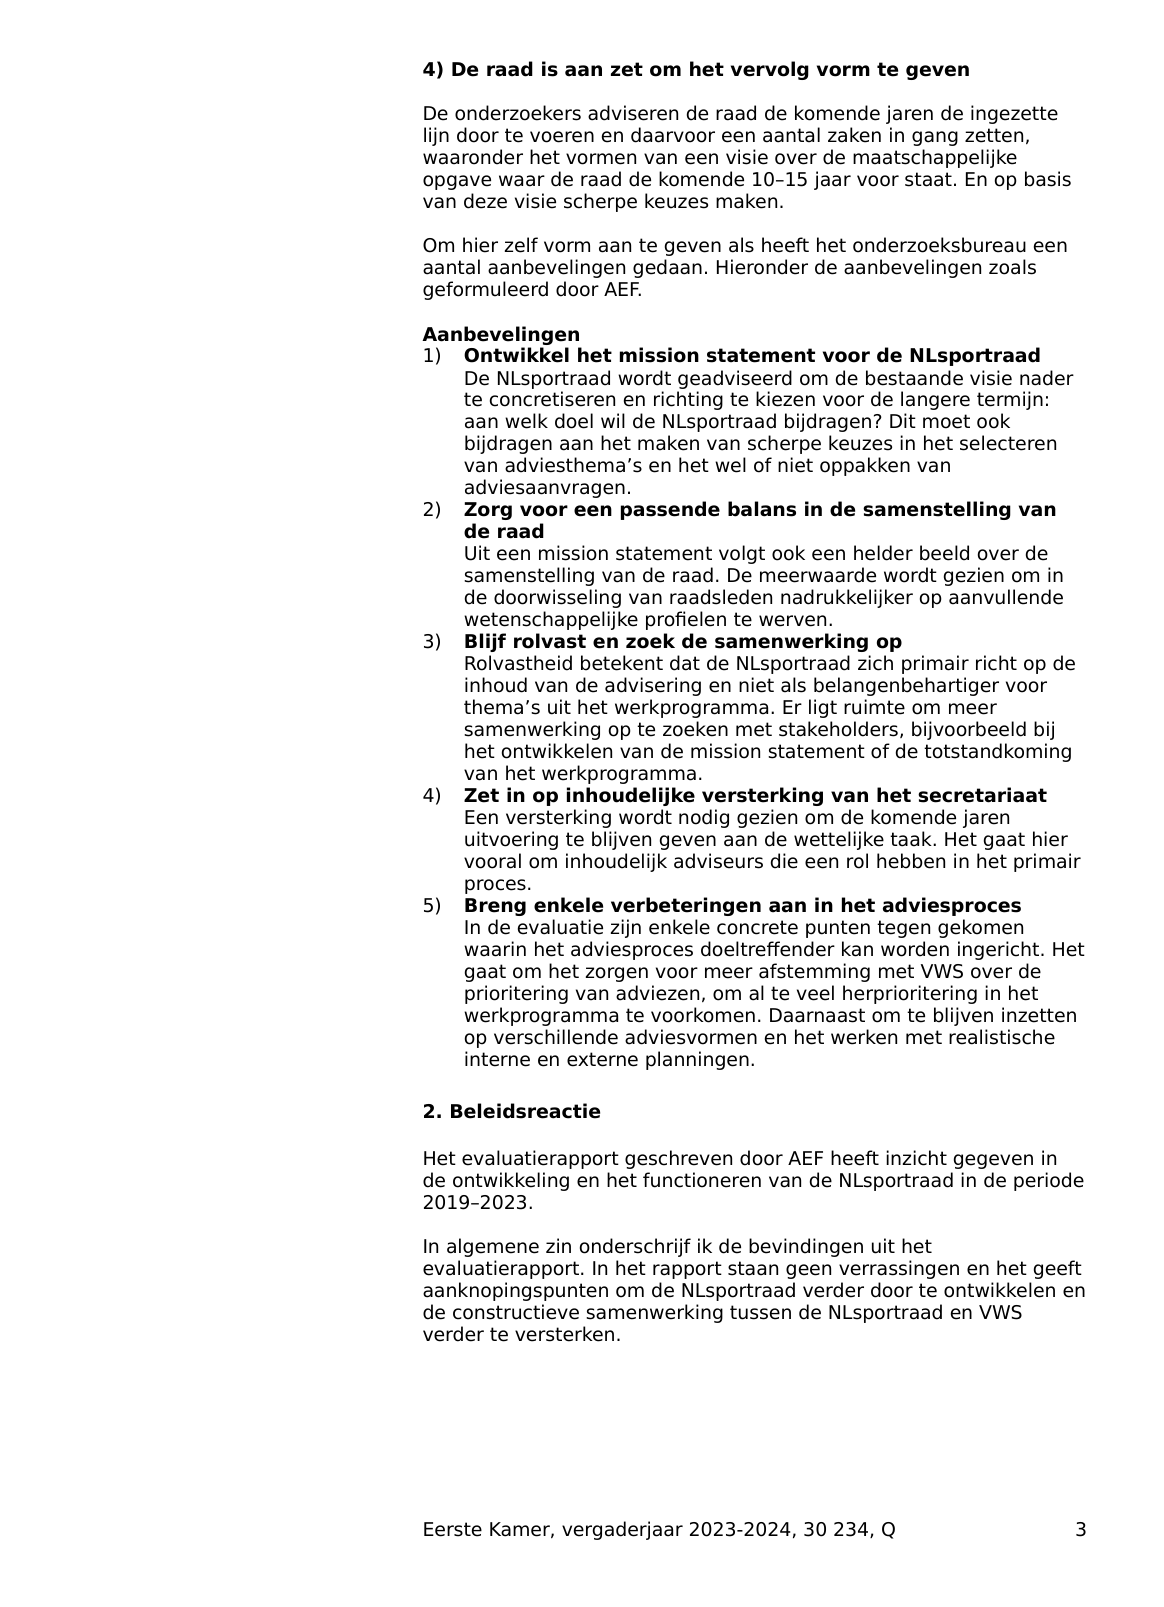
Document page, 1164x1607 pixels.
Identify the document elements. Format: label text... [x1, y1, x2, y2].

text De onderzoekers adviseren de raad de komende jaren de ingezette lijn door te voeren en daarvoor een aantal zaken in gang zetten, waaronder het vormen van een visie over de maatschappelijke opgave waar de raad de komende 10–15 jaar voor staat. En op basis van deze visie scherpe keuzes maken. [422, 103, 1087, 213]
text Om hier zelf vorm aan te geven als heeft het onderzoeksbureau een aantal aanbevelingen gedaan. Hieronder de aanbevelingen zoals geformuleerd door AEF. [422, 235, 1087, 301]
text Uit een mission statement volgt ook een helder beeld over de samenstelling van de raad. De meerwaarde wordt gezien om in de doorwisseling van raadsleden nadrukkelijker op aanvullende wetenschappelijke profielen te werven. [464, 543, 1087, 631]
text 1) Ontwikkel het mission statement voor de NLsportraad [422, 345, 1087, 367]
text Een versterking wordt nodig gezien om de komende jaren uitvoering te blijven geven aan de wettelijke taak. Het gaat hier vooral om inhoudelijk adviseurs die een rol hebben in het primair proces. [464, 807, 1087, 895]
subtitle 4) De raad is aan zet om het vervolg vorm te geven [422, 59, 1087, 81]
subtitle 2. Beleidsreactie [422, 1101, 1087, 1123]
text Het evaluatierapport geschreven door AEF heeft inzicht gegeven in de ontwikkeling en het functioneren van de NLsportraad in de periode 2019–2023. [422, 1148, 1087, 1214]
text In algemene zin onderschrijf ik de bevindingen uit het evaluatierapport. In het rapport staan geen verrassingen en het geeft aanknopingspunten om de NLsportraad verder door te ontwikkelen en de constructieve samenwerking tussen de NLsportraad en VWS verder te versterken. [422, 1236, 1087, 1346]
text Rolvastheid betekent dat de NLsportraad zich primair richt op de inhoud van de advisering en niet als belangenbehartiger voor thema’s uit het werkprogramma. Er ligt ruimte om meer samenwerking op te zoeken met stakeholders, bijvoorbeeld bij het ontwikkelen van de mission statement of de totstandkoming van het werkprogramma. [464, 653, 1087, 785]
text 4) Zet in op inhoudelijke versterking van het secretariaat [422, 785, 1087, 807]
text 2) Zorg voor een passende balans in de samenstelling van de raad [422, 499, 1087, 543]
text 5) Breng enkele verbeteringen aan in het adviesproces [422, 895, 1087, 917]
text 3) Blijf rolvast en zoek de samenwerking op [422, 631, 1087, 653]
text De NLsportraad wordt geadviseerd om de bestaande visie nader te concretiseren en richting te kiezen voor de langere termijn: aan welk doel wil de NLsportraad bijdragen? Dit moet ook bijdragen aan het maken van scherpe keuzes in het selecteren van adviesthema’s en het wel of niet oppakken van adviesaanvragen. [464, 367, 1087, 499]
text In de evaluatie zijn enkele concrete punten tegen gekomen waarin het adviesproces doeltreffender kan worden ingericht. Het gaat om het zorgen voor meer afstemming met VWS over de prioritering van adviezen, om al te veel herprioritering in het werkprogramma te voorkomen. Daarnaast om te blijven inzetten op verschillende adviesvormen en het werken met realistische interne en externe planningen. [464, 917, 1087, 1071]
subtitle Aanbevelingen [422, 323, 1087, 345]
